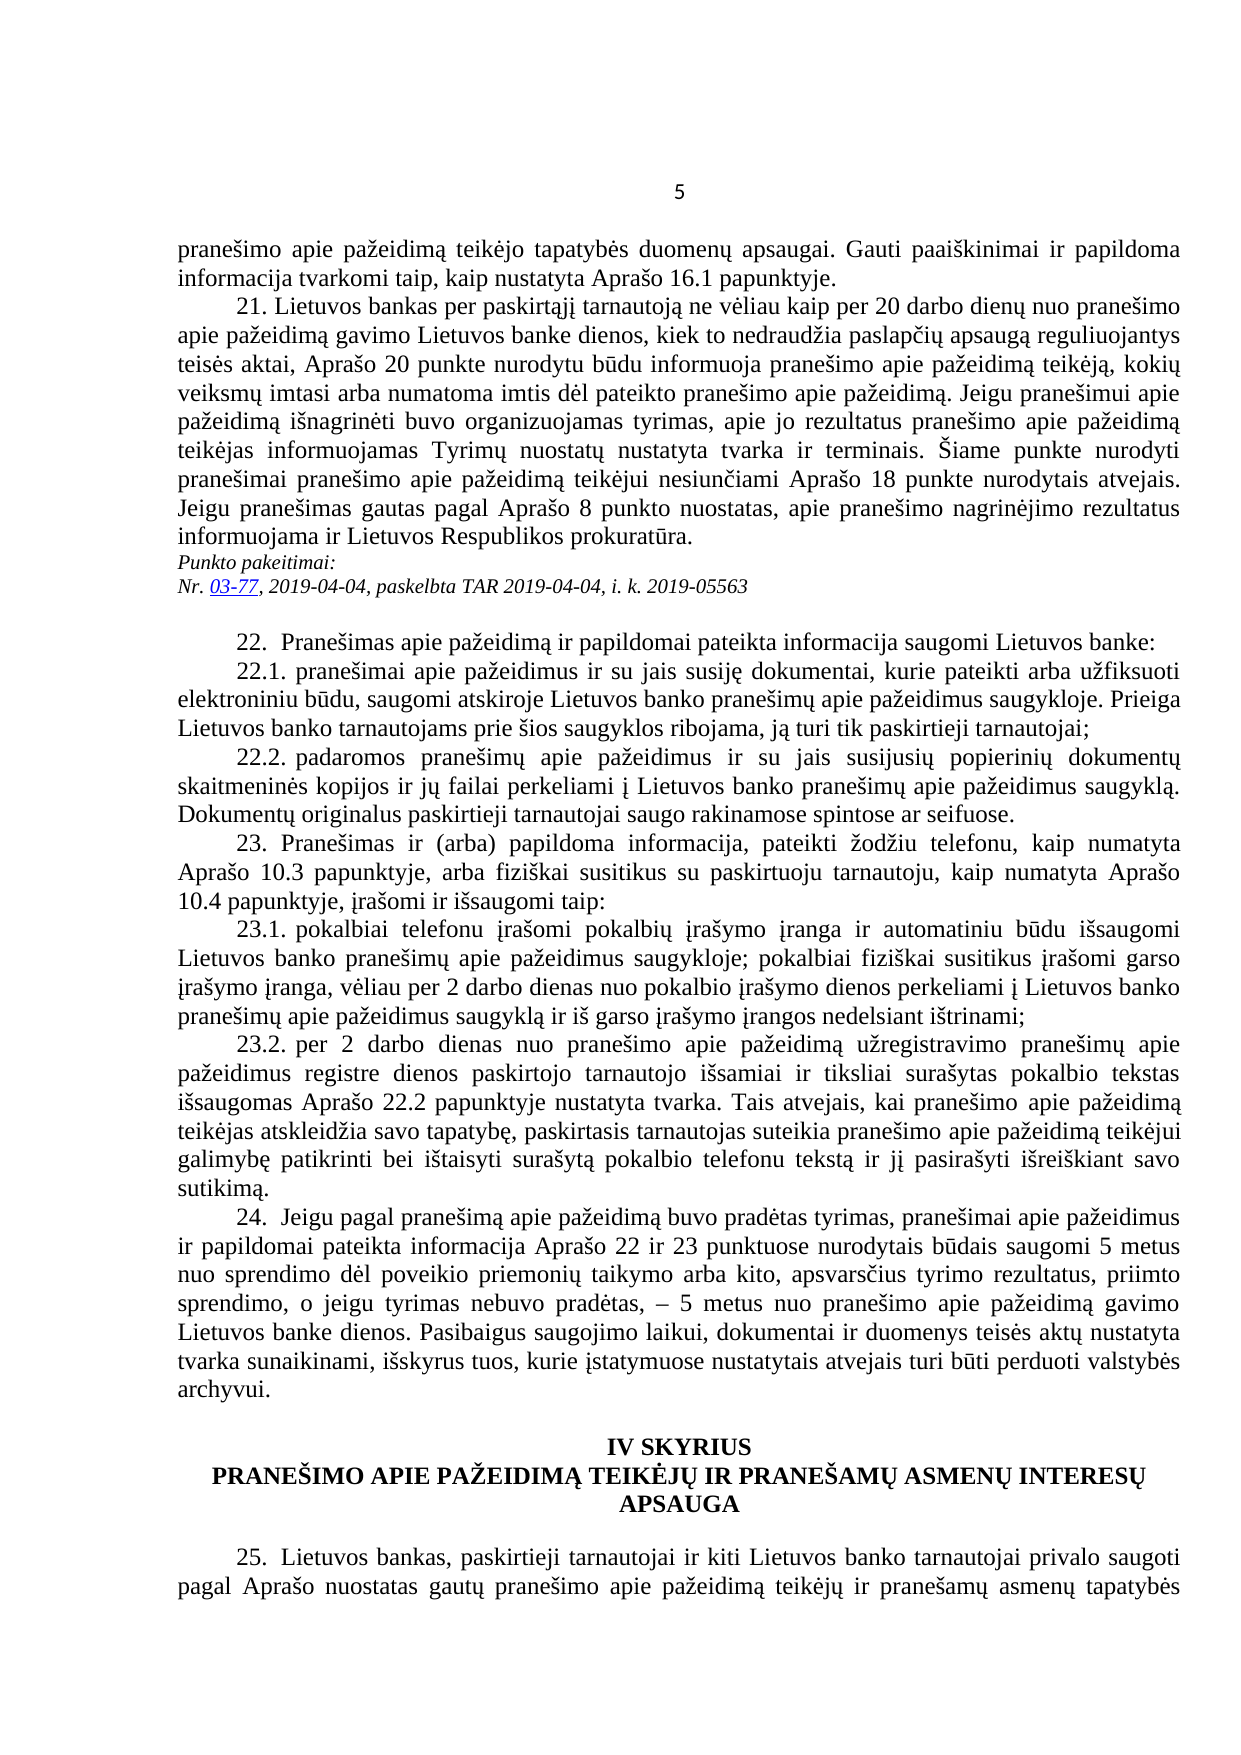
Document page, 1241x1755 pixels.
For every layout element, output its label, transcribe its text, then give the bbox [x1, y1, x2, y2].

text 21. Lietuvos bankas per paskirtąjį tarnautoją ne vėliau kaip per 20 darbo dienų nuo pranešimo apie pažeidimą gavimo Lietuvos banke dienos, kiek to nedraudžia paslapčių apsaugą reguliuojantys teisės aktai, Aprašo 20 punkte nurodytu būdu informuoja pranešimo apie pažeidimą teikėją, kokių veiksmų imtasi arba numatoma imtis dėl pateikto pranešimo apie pažeidimą. Jeigu pranešimui apie pažeidimą išnagrinėti buvo organizuojamas tyrimas, apie jo rezultatus pranešimo apie pažeidimą teikėjas informuojamas Tyrimų nuostatų nustatyta tvarka ir terminais. Šiame punkte nurodyti pranešimai pranešimo apie pažeidimą teikėjui nesiunčiami Aprašo 18 punkte nurodytais atvejais. Jeigu pranešimas gautas pagal Aprašo 8 punkto nuostatas, apie pranešimo nagrinėjimo rezultatus informuojama ir Lietuvos Respublikos prokuratūra. [177, 291, 1181, 550]
text Nr. 03-77, 2019-04-04, paskelbta TAR 2019-04-04, i. k. 2019-05563 [177, 574, 1181, 598]
text IV SKYRIUS [177, 1432, 1181, 1461]
text 23.2. per 2 darbo dienas nuo pranešimo apie pažeidimą užregistravimo pranešimų apie pažeidimus registre dienos paskirtojo tarnautojo išsamiai ir tiksliai surašytas pokalbio tekstas išsaugomas Aprašo 22.2 papunktyje nustatyta tvarka. Tais atvejais, kai pranešimo apie pažeidimą teikėjas atskleidžia savo tapatybę, paskirtasis tarnautojas suteikia pranešimo apie pažeidimą teikėjui galimybę patikrinti bei ištaisyti surašytą pokalbio telefonu tekstą ir jį pasirašyti išreiškiant savo sutikimą. [177, 1029, 1181, 1202]
text 25. Lietuvos bankas, paskirtieji tarnautojai ir kiti Lietuvos banko tarnautojai privalo saugoti pagal Aprašo nuostatas gautų pranešimo apie pažeidimą teikėjų ir pranešamų asmenų tapatybės [177, 1542, 1181, 1600]
text pranešimo apie pažeidimą teikėjo tapatybės duomenų apsaugai. Gauti paaiškinimai ir papildoma informacija tvarkomi taip, kaip nustatyta Aprašo 16.1 papunktyje. [177, 234, 1181, 291]
text Punkto pakeitimai: [177, 550, 1181, 574]
text 22. Pranešimas apie pažeidimą ir papildomai pateikta informacija saugomi Lietuvos banke: [177, 627, 1181, 656]
text 24. Jeigu pagal pranešimą apie pažeidimą buvo pradėtas tyrimas, pranešimai apie pažeidimus ir papildomai pateikta informacija Aprašo 22 ir 23 punktuose nurodytais būdais saugomi 5 metus nuo sprendimo dėl poveikio priemonių taikymo arba kito, apsvarsčius tyrimo rezultatus, priimto sprendimo, o jeigu tyrimas nebuvo pradėtas, – 5 metus nuo pranešimo apie pažeidimą gavimo Lietuvos banke dienos. Pasibaigus saugojimo laikui, dokumentai ir duomenys teisės aktų nustatyta tvarka sunaikinami, išskyrus tuos, kurie įstatymuose nustatytais atvejais turi būti perduoti valstybės archyvui. [177, 1202, 1181, 1403]
text PRANEŠIMO APIE PAŽEIDIMĄ TEIKĖJŲ IR PRANEŠAMŲ ASMENŲ INTERESŲ APSAUGA [177, 1461, 1181, 1518]
text 22.2. padaromos pranešimų apie pažeidimus ir su jais susijusių popierinių dokumentų skaitmeninės kopijos ir jų failai perkeliami į Lietuvos banko pranešimų apie pažeidimus saugyklą. Dokumentų originalus paskirtieji tarnautojai saugo rakinamose spintose ar seifuose. [177, 742, 1181, 828]
text 23. Pranešimas ir (arba) papildoma informacija, pateikti žodžiu telefonu, kaip numatyta Aprašo 10.3 papunktyje, arba fiziškai susitikus su paskirtuoju tarnautoju, kaip numatyta Aprašo 10.4 papunktyje, įrašomi ir išsaugomi taip: [177, 828, 1181, 914]
text 22.1. pranešimai apie pažeidimus ir su jais susiję dokumentai, kurie pateikti arba užfiksuoti elektroniniu būdu, saugomi atskiroje Lietuvos banko pranešimų apie pažeidimus saugykloje. Prieiga Lietuvos banko tarnautojams prie šios saugyklos ribojama, ją turi tik paskirtieji tarnautojai; [177, 656, 1181, 742]
text 23.1. pokalbiai telefonu įrašomi pokalbių įrašymo įranga ir automatiniu būdu išsaugomi Lietuvos banko pranešimų apie pažeidimus saugykloje; pokalbiai fiziškai susitikus įrašomi garso įrašymo įranga, vėliau per 2 darbo dienas nuo pokalbio įrašymo dienos perkeliami į Lietuvos banko pranešimų apie pažeidimus saugyklą ir iš garso įrašymo įrangos nedelsiant ištrinami; [177, 914, 1181, 1029]
